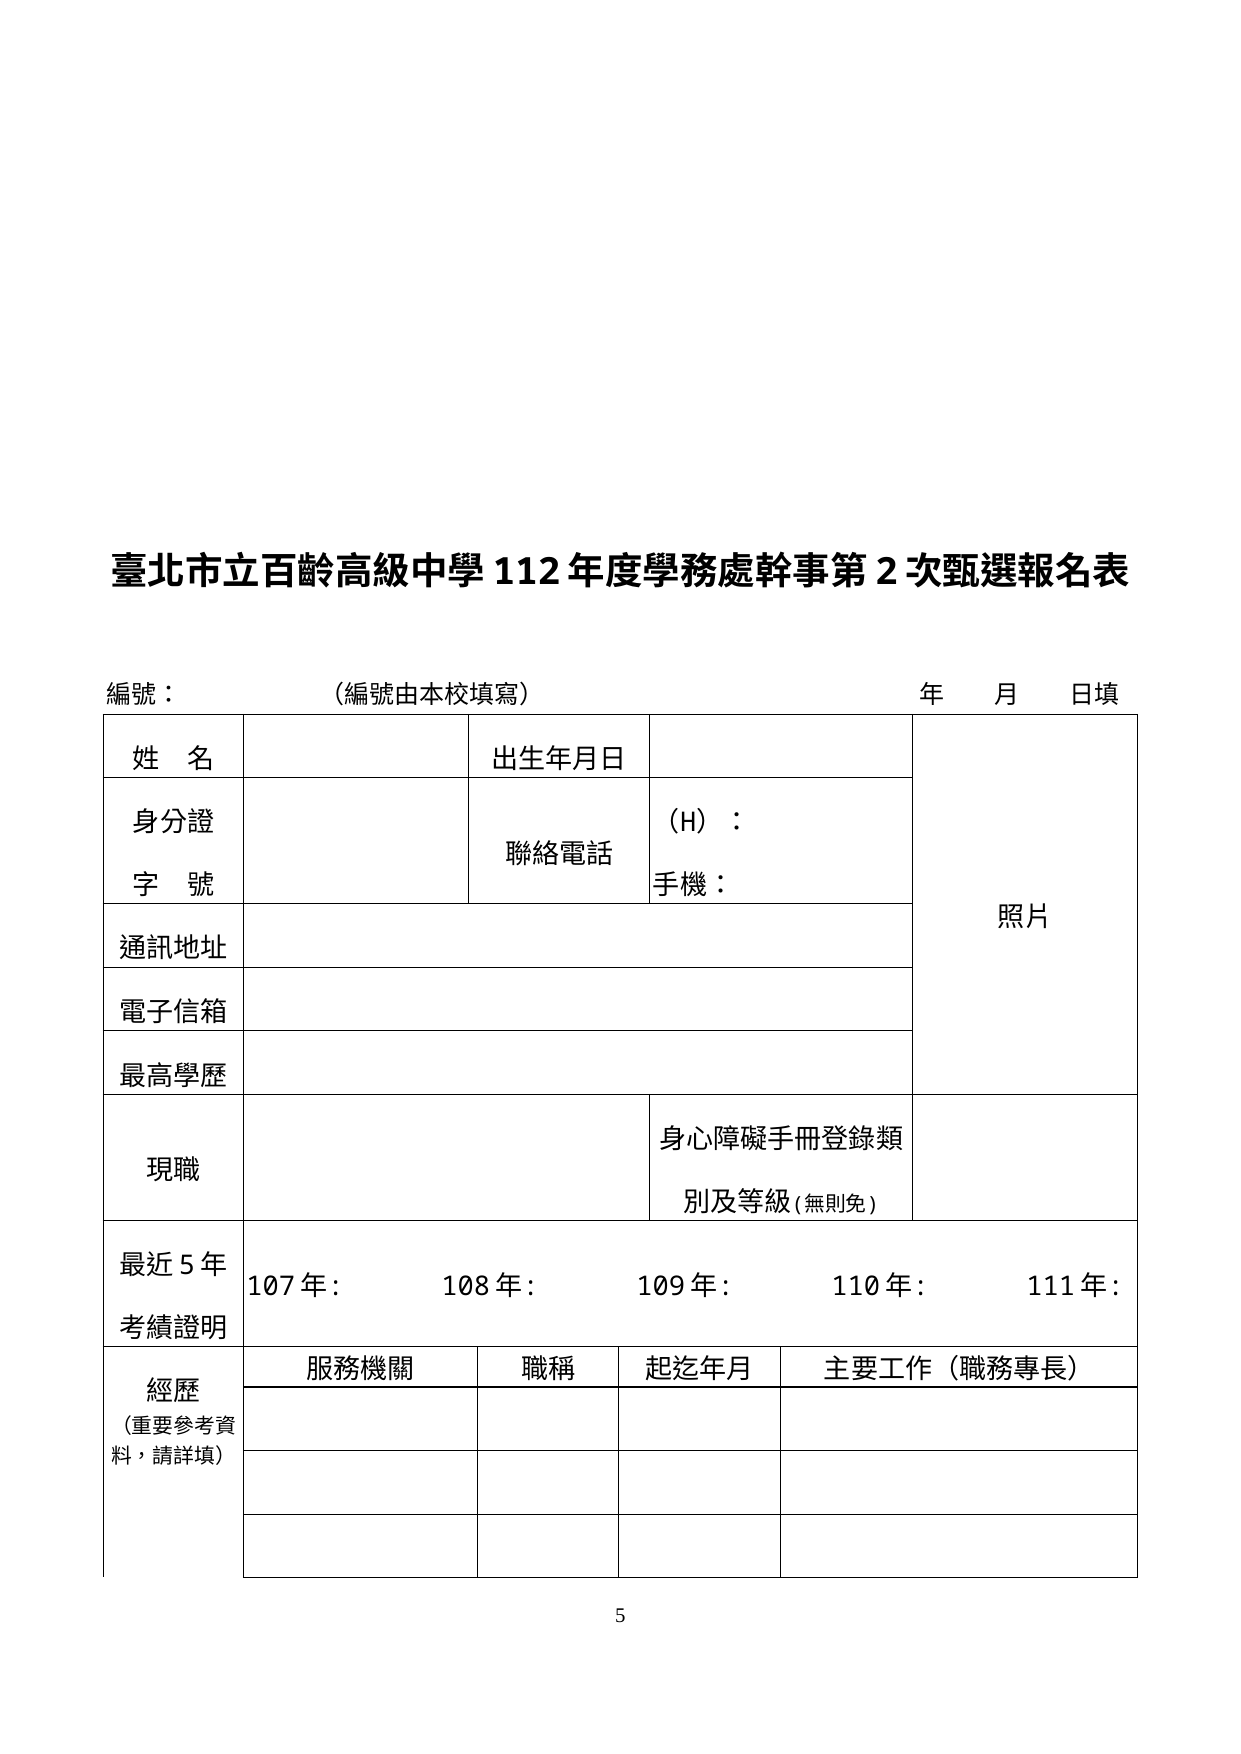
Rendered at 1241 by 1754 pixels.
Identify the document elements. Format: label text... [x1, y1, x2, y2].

table_cell [619, 1515, 780, 1577]
table_cell [244, 778, 468, 903]
table_cell [244, 1031, 912, 1094]
table_cell 服務機關 [244, 1347, 477, 1386]
table_cell 聯絡電話 [469, 778, 649, 903]
table_cell [478, 1515, 618, 1577]
table_cell 最高學歷 [104, 1031, 243, 1094]
table_cell 通訊地址 [104, 904, 243, 967]
table_cell [244, 1515, 477, 1577]
table_cell [913, 1095, 1137, 1220]
table_header 姓 名 [104, 715, 243, 777]
table_cell 107年: 108年: 109年: 110年: 111年: [244, 1221, 1137, 1346]
table_cell [619, 1451, 780, 1513]
table_cell [619, 1388, 780, 1450]
table_cell [478, 1451, 618, 1513]
table_cell 最近5年 考績證明 [104, 1221, 243, 1346]
table_cell [781, 1515, 1137, 1577]
table_cell 現職 [104, 1095, 243, 1220]
table_cell [244, 968, 912, 1030]
table_cell 經歷 （重要參考資料，請詳填） [104, 1347, 243, 1577]
table_header 出生年月日 [469, 715, 649, 777]
table_cell [478, 1388, 618, 1450]
table_cell [244, 904, 912, 967]
table_cell 電子信箱 [104, 968, 243, 1030]
text 臺北市立百齡高級中學112年度學務處幹事第2次甄選報名表 [106, 526, 1134, 589]
table_cell 主要工作（職務專長） [781, 1347, 1137, 1386]
table_cell （H）： 手機： [650, 778, 912, 903]
table_cell 職稱 [478, 1347, 618, 1386]
table_header [650, 715, 912, 777]
table_cell 身分證 字 號 [104, 778, 243, 903]
table_cell 身心障礙手冊登錄類別及等級(無則免) [650, 1095, 912, 1220]
table_cell [781, 1451, 1137, 1513]
text 編號： （編號由本校填寫） 年 月 日填 [106, 651, 1134, 714]
table_cell [244, 1095, 649, 1220]
table_header 照片 [913, 715, 1137, 1094]
table_cell 起迄年月 [619, 1347, 780, 1386]
table_cell [244, 1388, 477, 1450]
table_cell [781, 1388, 1137, 1450]
table_cell [244, 1451, 477, 1513]
table_header [244, 715, 468, 777]
